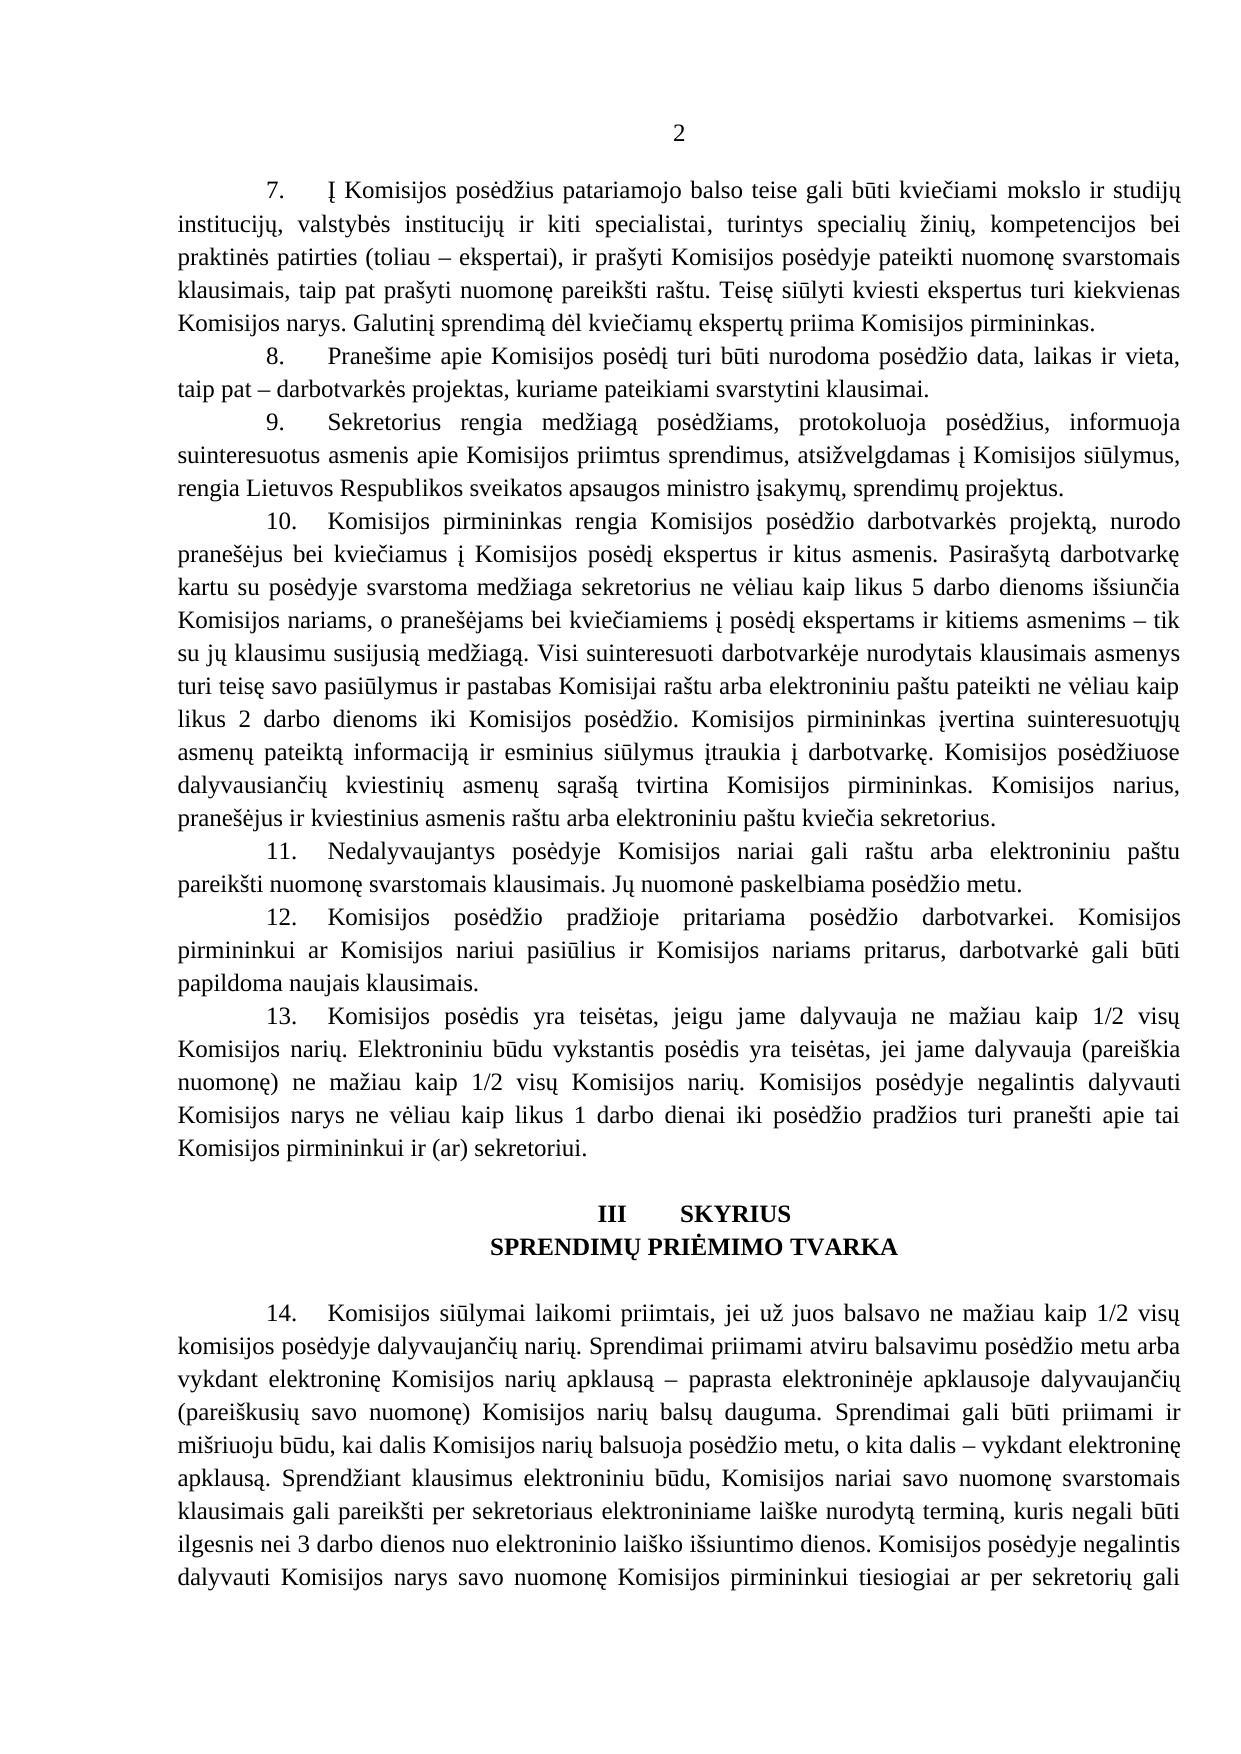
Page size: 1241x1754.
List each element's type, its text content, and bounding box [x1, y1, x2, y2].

text 14. Komisijos siūlymai laikomi priimtais, jei už juos balsavo ne mažiau kaip 1/2 visų komisijos posėdyje dalyvaujančių narių. Sprendimai priimami atviru balsavimu posėdžio metu arba vykdant elektroninę Komisijos narių apklausą – paprasta elektroninėje apklausoje dalyvaujančių (pareiškusių savo nuomonę) Komisijos narių balsų dauguma. Sprendimai gali būti priimami ir mišriuoju būdu, kai dalis Komisijos narių balsuoja posėdžio metu, o kita dalis – vykdant elektroninę apklausą. Sprendžiant klausimus elektroniniu būdu, Komisijos nariai savo nuomonę svarstomais klausimais gali pareikšti per sekretoriaus elektroniniame laiške nurodytą terminą, kuris negali būti ilgesnis nei 3 darbo dienos nuo elektroninio laiško išsiuntimo dienos. Komisijos posėdyje negalintis dalyvauti Komisijos narys savo nuomonę Komisijos pirmininkui tiesiogiai ar per sekretorių gali [177, 1298, 1181, 1591]
text 9. Sekretorius rengia medžiagą posėdžiams, protokoluoja posėdžius, informuoja suinteresuotus asmenis apie Komisijos priimtus sprendimus, atsižvelgdamas į Komisijos siūlymus, rengia Lietuvos Respublikos sveikatos apsaugos ministro įsakymų, sprendimų projektus. [177, 407, 1181, 502]
text III SKYRIUS [207, 1199, 1181, 1228]
text 13. Komisijos posėdis yra teisėtas, jeigu jame dalyvauja ne mažiau kaip 1/2 visų Komisijos narių. Elektroniniu būdu vykstantis posėdis yra teisėtas, jei jame dalyvauja (pareiškia nuomonę) ne mažiau kaip 1/2 visų Komisijos narių. Komisijos posėdyje negalintis dalyvauti Komisijos narys ne vėliau kaip likus 1 darbo dienai iki posėdžio pradžios turi pranešti apie tai Komisijos pirmininkui ir (ar) sekretoriui. [177, 1001, 1181, 1162]
text SPRENDIMŲ PRIĖMIMO TVARKA [207, 1232, 1181, 1261]
text 11. Nedalyvaujantys posėdyje Komisijos nariai gali raštu arba elektroniniu paštu pareikšti nuomonę svarstomais klausimais. Jų nuomonė paskelbiama posėdžio metu. [177, 836, 1181, 898]
text 8. Pranešime apie Komisijos posėdį turi būti nurodoma posėdžio data, laikas ir vieta, taip pat – darbotvarkės projektas, kuriame pateikiami svarstytini klausimai. [177, 341, 1181, 402]
text 12. Komisijos posėdžio pradžioje pritariama posėdžio darbotvarkei. Komisijos pirmininkui ar Komisijos nariui pasiūlius ir Komisijos nariams pritarus, darbotvarkė gali būti papildoma naujais klausimais. [177, 902, 1181, 997]
text 7. Į Komisijos posėdžius patariamojo balso teise gali būti kviečiami mokslo ir studijų institucijų, valstybės institucijų ir kiti specialistai, turintys specialių žinių, kompetencijos bei praktinės patirties (toliau – ekspertai), ir prašyti Komisijos posėdyje pateikti nuomonę svarstomais klausimais, taip pat prašyti nuomonę pareikšti raštu. Teisę siūlyti kviesti ekspertus turi kiekvienas Komisijos narys. Galutinį sprendimą dėl kviečiamų ekspertų priima Komisijos pirmininkas. [177, 176, 1181, 336]
text 10. Komisijos pirmininkas rengia Komisijos posėdžio darbotvarkės projektą, nurodo pranešėjus bei kviečiamus į Komisijos posėdį ekspertus ir kitus asmenis. Pasirašytą darbotvarkę kartu su posėdyje svarstoma medžiaga sekretorius ne vėliau kaip likus 5 darbo dienoms išsiunčia Komisijos nariams, o pranešėjams bei kviečiamiems į posėdį ekspertams ir kitiems asmenims – tik su jų klausimu susijusią medžiagą. Visi suinteresuoti darbotvarkėje nurodytais klausimais asmenys turi teisę savo pasiūlymus ir pastabas Komisijai raštu arba elektroniniu paštu pateikti ne vėliau kaip likus 2 darbo dienoms iki Komisijos posėdžio. Komisijos pirmininkas įvertina suinteresuotųjų asmenų pateiktą informaciją ir esminius siūlymus įtraukia į darbotvarkę. Komisijos posėdžiuose dalyvausiančių kviestinių asmenų sąrašą tvirtina Komisijos pirmininkas. Komisijos narius, pranešėjus ir kviestinius asmenis raštu arba elektroniniu paštu kviečia sekretorius. [177, 506, 1181, 832]
